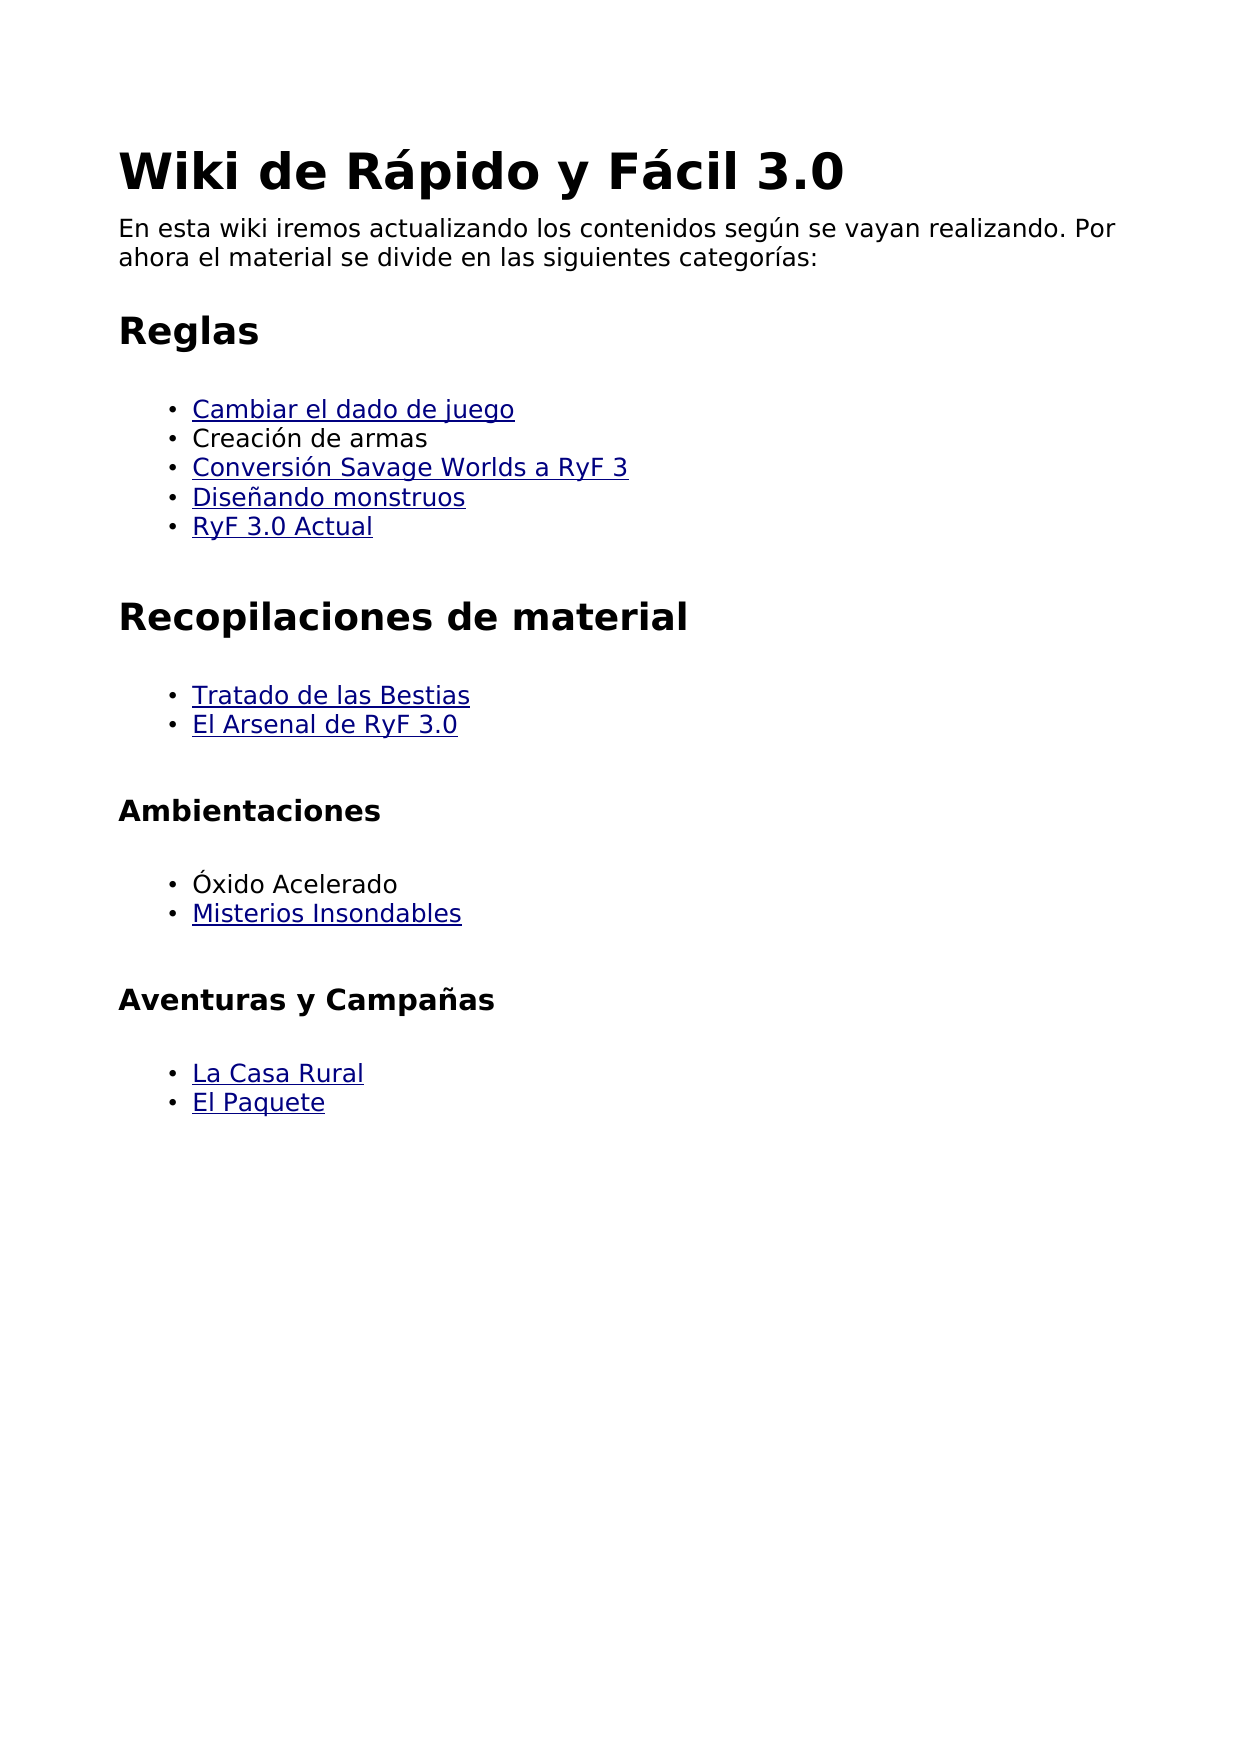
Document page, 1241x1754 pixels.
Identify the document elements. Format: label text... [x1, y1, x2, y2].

list Cambiar el dado de juego [177, 395, 1122, 424]
list La Casa Rural [177, 1059, 1122, 1088]
list El Paquete [177, 1088, 1122, 1117]
list Creación de armas [177, 424, 1122, 454]
subtitle Wiki de Rápido y Fácil 3.0 [118, 143, 1122, 201]
list Conversión Savage Worlds a RyF 3 [177, 454, 1122, 483]
list Diseñando monstruos [177, 483, 1122, 512]
list Tratado de las Bestias [177, 681, 1122, 710]
list El Arsenal de RyF 3.0 [177, 710, 1122, 739]
subtitle Recopilaciones de material [118, 596, 1122, 639]
subtitle Aventuras y Campañas [118, 983, 1122, 1017]
subtitle Reglas [118, 310, 1122, 353]
subtitle Ambientaciones [118, 794, 1122, 828]
list Óxido Acelerado [177, 870, 1122, 899]
list Misterios Insondables [177, 899, 1122, 928]
text En esta wiki iremos actualizando los contenidos según se vayan realizando. Por ahora el material se divide en las siguientes categorías: [118, 214, 1122, 272]
list RyF 3.0 Actual [177, 512, 1122, 541]
